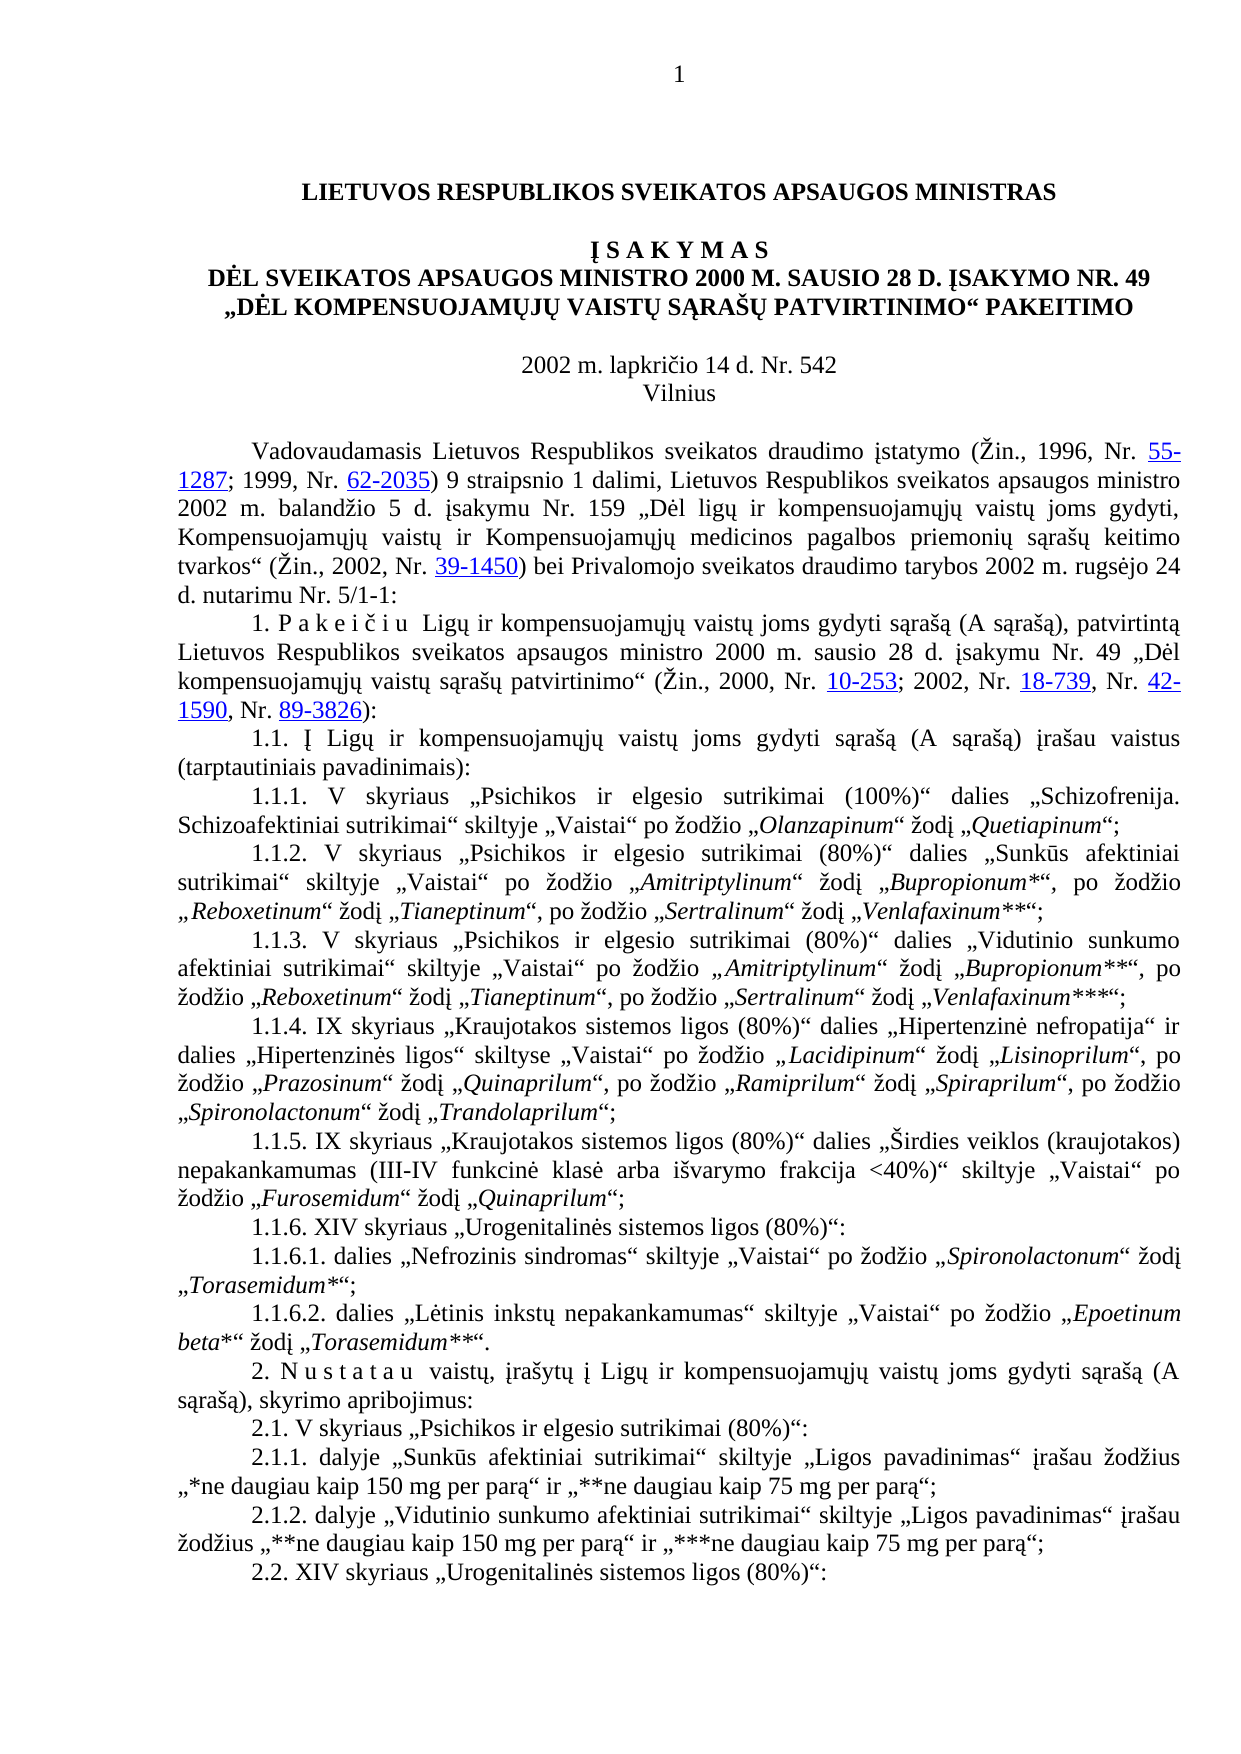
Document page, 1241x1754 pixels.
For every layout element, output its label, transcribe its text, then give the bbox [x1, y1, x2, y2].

text 2. Nustatau vaistų, įrašytų į Ligų ir kompensuojamųjų vaistų joms gydyti sąrašą (A sąrašą), skyrimo apribojimus: [177, 1356, 1181, 1413]
text DĖL SVEIKATOS APSAUGOS MINISTRO 2000 M. SAUSIO 28 D. ĮSAKYMO NR. 49 „DĖL KOMPENSUOJAMŲJŲ VAISTŲ SĄRAŠŲ PATVIRTINIMO“ PAKEITIMO [177, 263, 1181, 321]
text 1.1.6. XIV skyriaus „Urogenitalinės sistemos ligos (80%)“: [177, 1212, 1181, 1241]
text 1.1.6.1. dalies „Nefrozinis sindromas“ skiltyje „Vaistai“ po žodžio „Spironolactonum“ žodį „Torasemidum*“; [177, 1241, 1181, 1298]
text 1.1.4. IX skyriaus „Kraujotakos sistemos ligos (80%)“ dalies „Hipertenzinė nefropatija“ ir dalies „Hipertenzinės ligos“ skiltyse „Vaistai“ po žodžio „Lacidipinum“ žodį „Lisinoprilum“, po žodžio „Prazosinum“ žodį „Quinaprilum“, po žodžio „Ramiprilum“ žodį „Spiraprilum“, po žodžio „Spironolactonum“ žodį „Trandolaprilum“; [177, 1011, 1181, 1126]
text 1.1.2. V skyriaus „Psichikos ir elgesio sutrikimai (80%)“ dalies „Sunkūs afektiniai sutrikimai“ skiltyje „Vaistai“ po žodžio „Amitriptylinum“ žodį „Bupropionum*“, po žodžio „Reboxetinum“ žodį „Tianeptinum“, po žodžio „Sertralinum“ žodį „Venlafaxinum**“; [177, 838, 1181, 925]
text Vilnius [177, 378, 1181, 407]
text LIETUVOS RESPUBLIKOS SVEIKATOS APSAUGOS MINISTRAS [177, 177, 1181, 206]
text Vadovaudamasis Lietuvos Respublikos sveikatos draudimo įstatymo (Žin., 1996, Nr. 55-1287; 1999, Nr. 62-2035) 9 straipsnio 1 dalimi, Lietuvos Respublikos sveikatos apsaugos ministro 2002 m. balandžio 5 d. įsakymu Nr. 159 „Dėl ligų ir kompensuojamųjų vaistų joms gydyti, Kompensuojamųjų vaistų ir Kompensuojamųjų medicinos pagalbos priemonių sąrašų keitimo tvarkos“ (Žin., 2002, Nr. 39-1450) bei Privalomojo sveikatos draudimo tarybos 2002 m. rugsėjo 24 d. nutarimu Nr. 5/1-1: [177, 436, 1181, 608]
text 2.1.2. dalyje „Vidutinio sunkumo afektiniai sutrikimai“ skiltyje „Ligos pavadinimas“ įrašau žodžius „**ne daugiau kaip 150 mg per parą“ ir „***ne daugiau kaip 75 mg per parą“; [177, 1500, 1181, 1557]
text 1.1.3. V skyriaus „Psichikos ir elgesio sutrikimai (80%)“ dalies „Vidutinio sunkumo afektiniai sutrikimai“ skiltyje „Vaistai“ po žodžio „Amitriptylinum“ žodį „Bupropionum**“, po žodžio „Reboxetinum“ žodį „Tianeptinum“, po žodžio „Sertralinum“ žodį „Venlafaxinum***“; [177, 925, 1181, 1011]
text 2.1. V skyriaus „Psichikos ir elgesio sutrikimai (80%)“: [177, 1413, 1181, 1442]
text 1.1.6.2. dalies „Lėtinis inkstų nepakankamumas“ skiltyje „Vaistai“ po žodžio „Epoetinum beta*“ žodį „Torasemidum**“. [177, 1298, 1181, 1356]
text 2.2. XIV skyriaus „Urogenitalinės sistemos ligos (80%)“: [177, 1557, 1181, 1586]
text Į S A K Y M A S [177, 235, 1181, 263]
text 2.1.1. dalyje „Sunkūs afektiniai sutrikimai“ skiltyje „Ligos pavadinimas“ įrašau žodžius „*ne daugiau kaip 150 mg per parą“ ir „**ne daugiau kaip 75 mg per parą“; [177, 1442, 1181, 1500]
text 2002 m. lapkričio 14 d. Nr. 542 [177, 350, 1181, 378]
text 1. Pakeičiu Ligų ir kompensuojamųjų vaistų joms gydyti sąrašą (A sąrašą), patvirtintą Lietuvos Respublikos sveikatos apsaugos ministro 2000 m. sausio 28 d. įsakymu Nr. 49 „Dėl kompensuojamųjų vaistų sąrašų patvirtinimo“ (Žin., 2000, Nr. 10-253; 2002, Nr. 18-739, Nr. 42-1590, Nr. 89-3826): [177, 608, 1181, 723]
text 1.1. Į Ligų ir kompensuojamųjų vaistų joms gydyti sąrašą (A sąrašą) įrašau vaistus (tarptautiniais pavadinimais): [177, 723, 1181, 781]
text 1.1.5. IX skyriaus „Kraujotakos sistemos ligos (80%)“ dalies „Širdies veiklos (kraujotakos) nepakankamumas (III-IV funkcinė klasė arba išvarymo frakcija <40%)“ skiltyje „Vaistai“ po žodžio „Furosemidum“ žodį „Quinaprilum“; [177, 1126, 1181, 1212]
text 1.1.1. V skyriaus „Psichikos ir elgesio sutrikimai (100%)“ dalies „Schizofrenija. Schizoafektiniai sutrikimai“ skiltyje „Vaistai“ po žodžio „Olanzapinum“ žodį „Quetiapinum“; [177, 781, 1181, 838]
